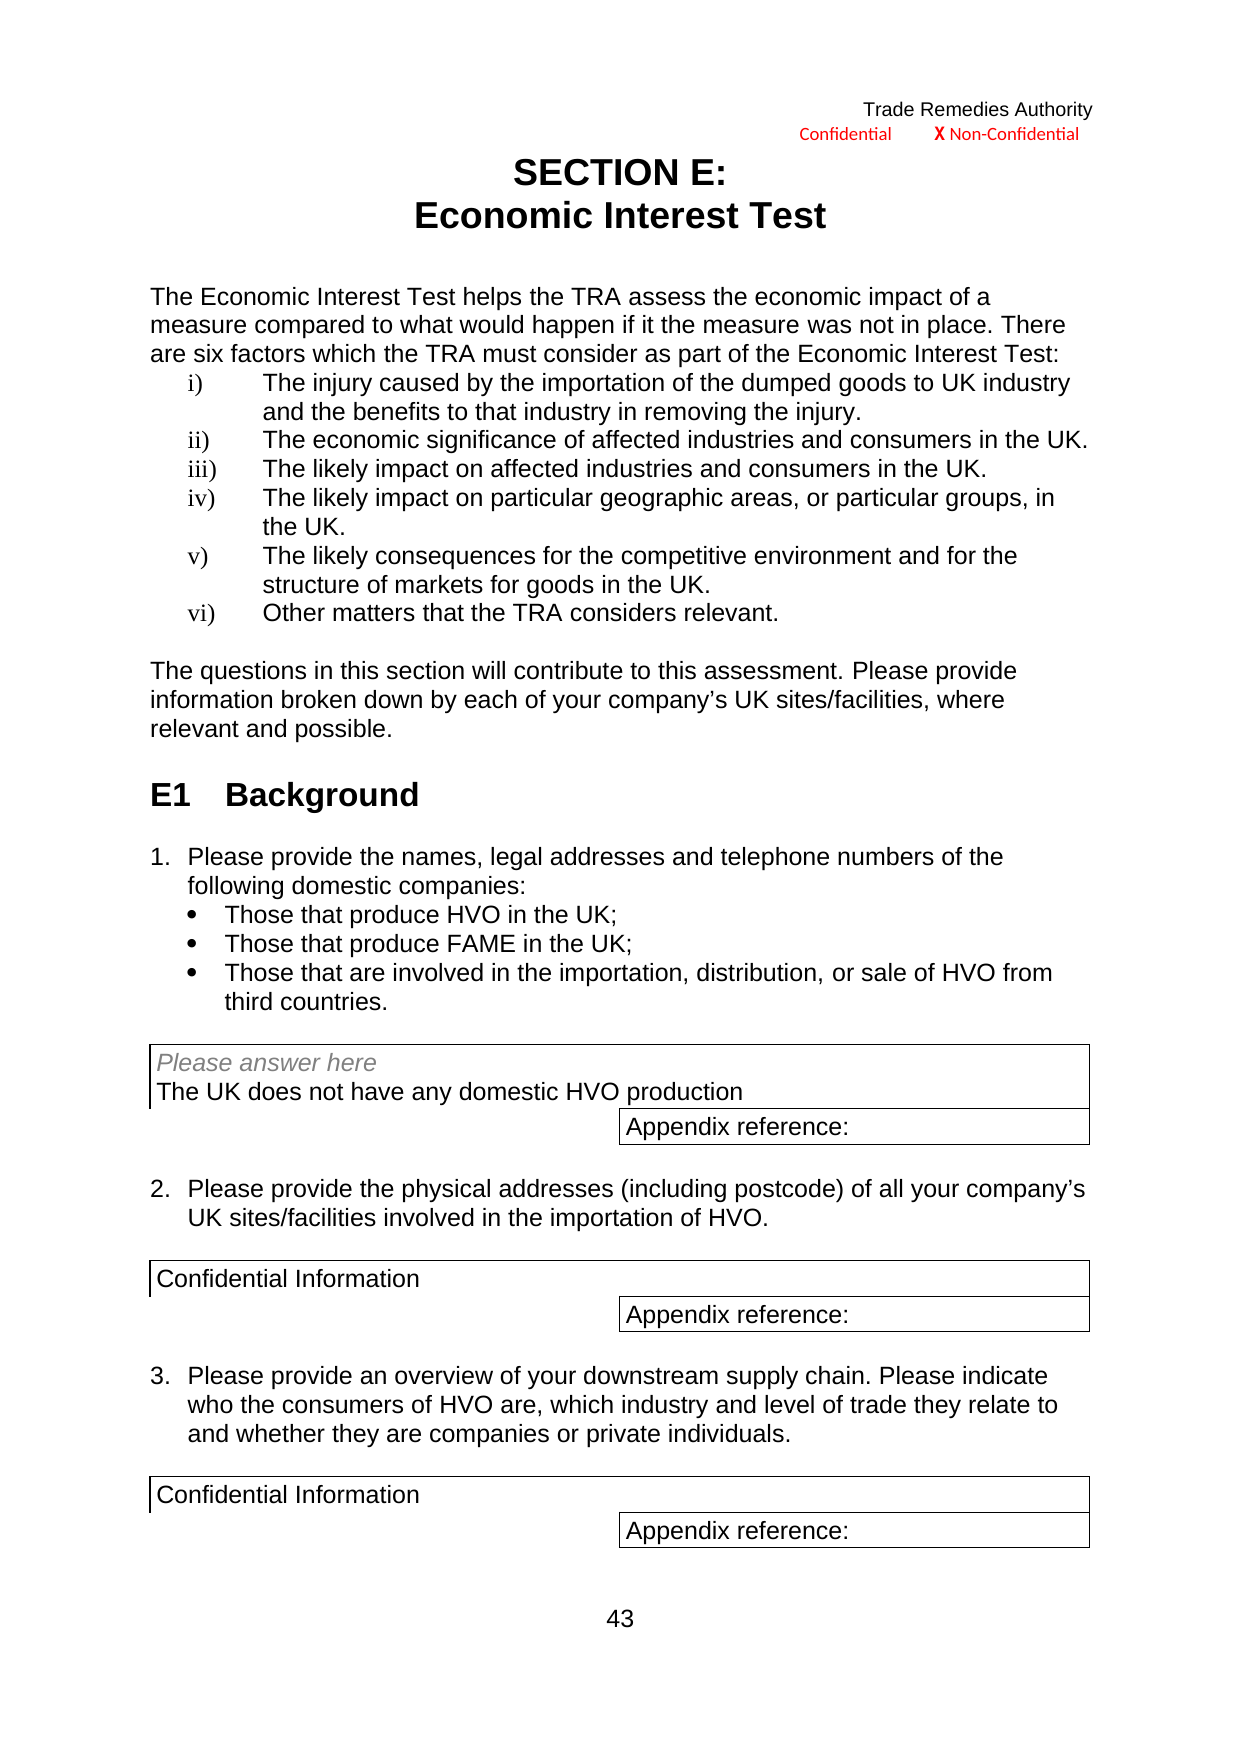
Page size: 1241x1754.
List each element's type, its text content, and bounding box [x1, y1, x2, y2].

list Other matters that the TRA considers relevant. [187, 598, 1090, 627]
table_header Please answer here The UK does not have any domestic HVO production [151, 1045, 1089, 1108]
list Those that produce FAME in the UK; [187, 929, 1090, 958]
table_header Confidential Information [151, 1261, 1089, 1296]
list The likely impact on particular geographic areas, or particular groups, in the UK. [187, 483, 1090, 541]
table_cell Appendix reference: [620, 1513, 1089, 1547]
subtitle SECTION E: Economic Interest Test [150, 150, 1090, 236]
list Those that produce HVO in the UK; [187, 900, 1090, 929]
table_cell Appendix reference: [620, 1297, 1089, 1331]
table_cell Appendix reference: [620, 1109, 1089, 1144]
list Please provide the names, legal addresses and telephone numbers of the following domestic companies: [150, 842, 1090, 900]
list The likely impact on affected industries and consumers in the UK. [187, 454, 1090, 483]
list Those that are involved in the importation, distribution, or sale of HVO from third countries. [187, 958, 1090, 1015]
table_cell [150, 1297, 619, 1331]
list Please provide the physical addresses (including postcode) of all your company’s UK sites/facilities involved in the importation of HVO. [150, 1174, 1090, 1231]
table_header Confidential Information [151, 1477, 1089, 1512]
list The injury caused by the importation of the dumped goods to UK industry and the benefits to that industry in removing the injury. [187, 368, 1090, 426]
table_cell [150, 1513, 619, 1547]
text The Economic Interest Test helps the TRA assess the economic impact of a measure compared to what would happen if it the measure was not in place. There are six factors which the TRA must consider as part of the Economic Interest Test: [150, 282, 1090, 368]
text The questions in this section will contribute to this assessment. Please provide information broken down by each of your company’s UK sites/facilities, where relevant and possible. [150, 656, 1090, 742]
list The likely consequences for the competitive environment and for the structure of markets for goods in the UK. [187, 541, 1090, 598]
list The economic significance of affected industries and consumers in the UK. [187, 426, 1090, 454]
list Please provide an overview of your downstream supply chain. Please indicate who the consumers of HVO are, which industry and level of trade they relate to and whether they are companies or private individuals. [150, 1361, 1090, 1447]
subtitle E1 Background [150, 775, 1090, 814]
table_cell [150, 1109, 619, 1144]
